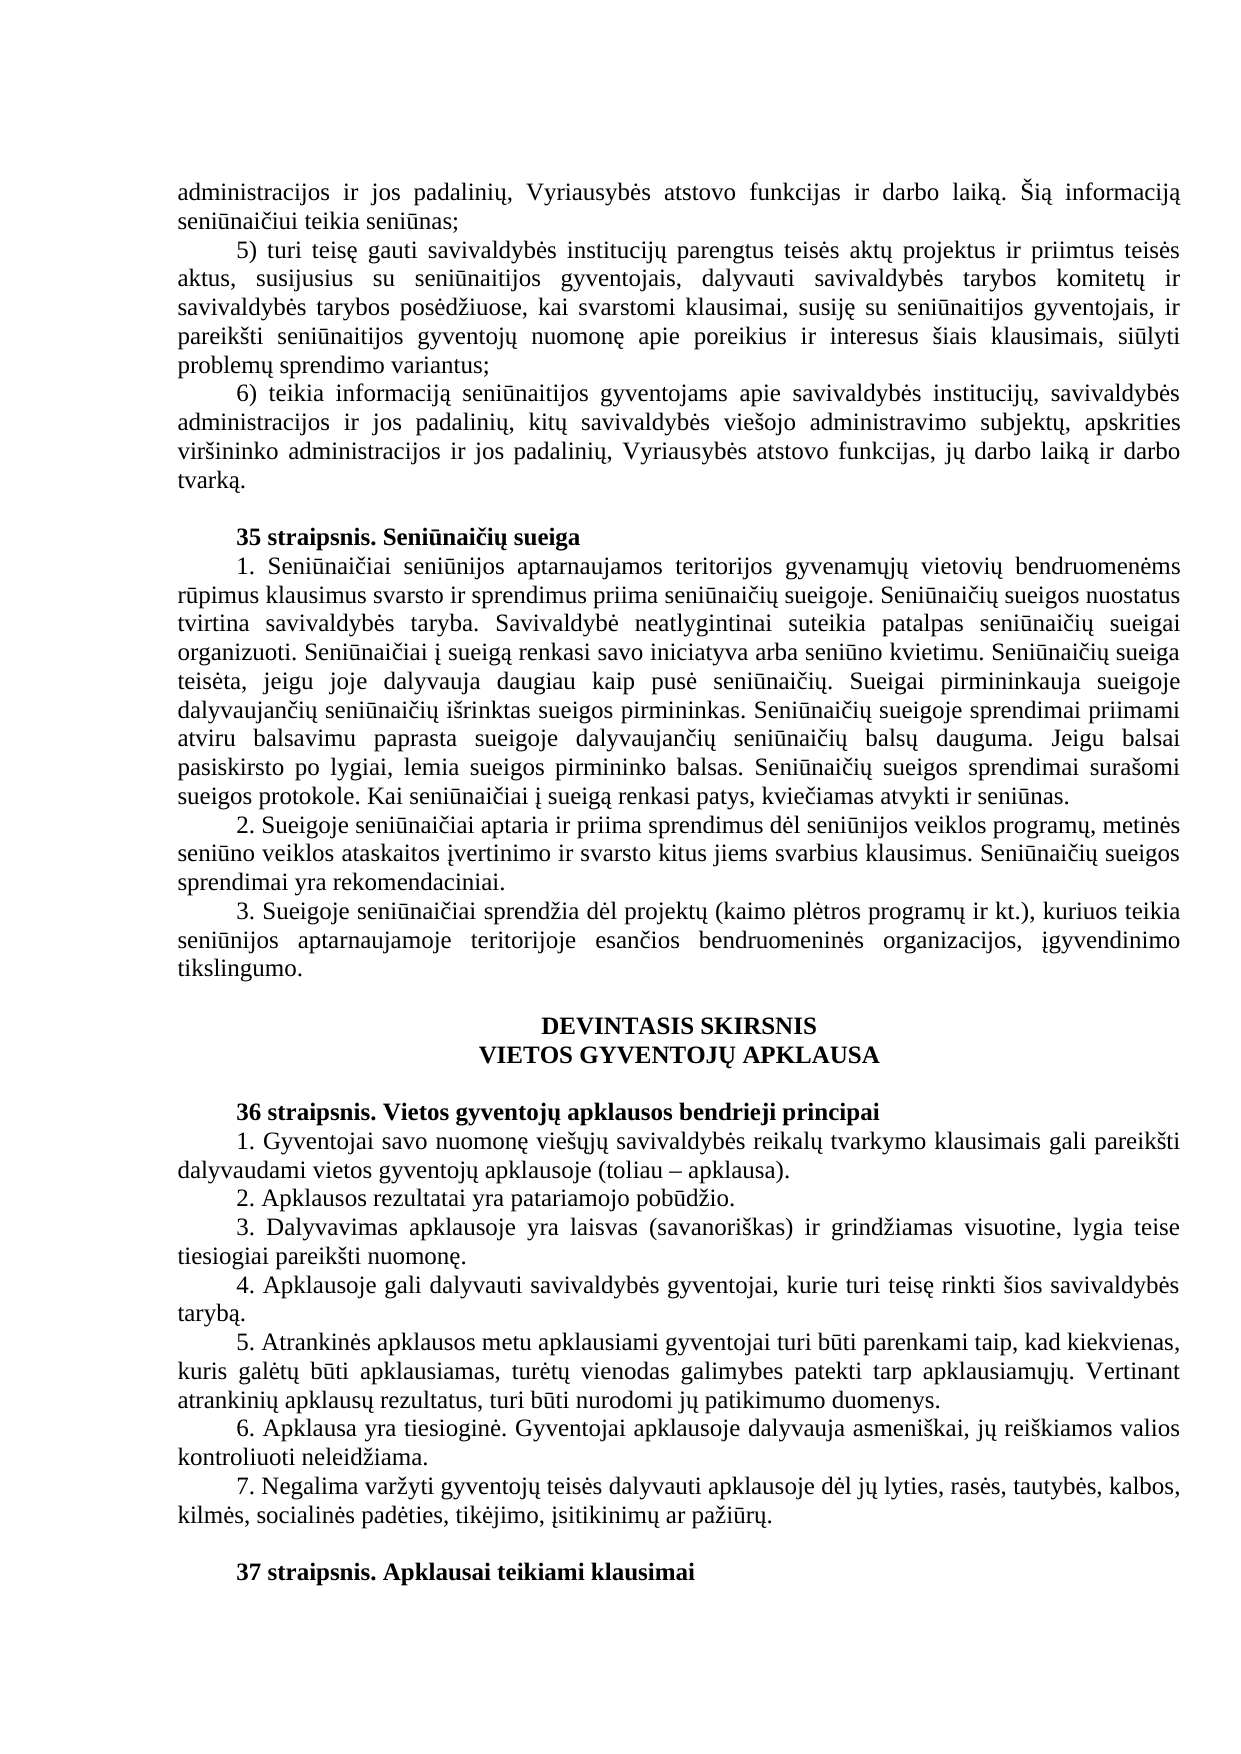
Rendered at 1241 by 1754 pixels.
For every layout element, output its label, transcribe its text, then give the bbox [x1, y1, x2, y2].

text 5) turi teisę gauti savivaldybės institucijų parengtus teisės aktų projektus ir priimtus teisės aktus, susijusius su seniūnaitijos gyventojais, dalyvauti savivaldybės tarybos komitetų ir savivaldybės tarybos posėdžiuose, kai svarstomi klausimai, susiję su seniūnaitijos gyventojais, ir pareikšti seniūnaitijos gyventojų nuomonę apie poreikius ir interesus šiais klausimais, siūlyti problemų sprendimo variantus; [177, 235, 1181, 378]
text 2. Sueigoje seniūnaičiai aptaria ir priima sprendimus dėl seniūnijos veiklos programų, metinės seniūno veiklos ataskaitos įvertinimo ir svarsto kitus jiems svarbius klausimus. Seniūnaičių sueigos sprendimai yra rekomendaciniai. [177, 810, 1181, 896]
text 5. Atrankinės apklausos metu apklausiami gyventojai turi būti parenkami taip, kad kiekvienas, kuris galėtų būti apklausiamas, turėtų vienodas galimybes patekti tarp apklausiamųjų. Vertinant atrankinių apklausų rezultatus, turi būti nurodomi jų patikimumo duomenys. [177, 1327, 1181, 1413]
text 3. Dalyvavimas apklausoje yra laisvas (savanoriškas) ir grindžiamas visuotine, lygia teise tiesiogiai pareikšti nuomonę. [177, 1212, 1181, 1270]
text 1. Gyventojai savo nuomonę viešųjų savivaldybės reikalų tvarkymo klausimais gali pareikšti dalyvaudami vietos gyventojų apklausoje (toliau – apklausa). [177, 1126, 1181, 1183]
text 7. Negalima varžyti gyventojų teisės dalyvauti apklausoje dėl jų lyties, rasės, tautybės, kalbos, kilmės, socialinės padėties, tikėjimo, įsitikinimų ar pažiūrų. [177, 1471, 1181, 1528]
text DEVINTASIS SKIRSNIS [177, 1011, 1181, 1040]
text 2. Apklausos rezultatai yra patariamojo pobūdžio. [177, 1183, 1181, 1212]
text 4. Apklausoje gali dalyvauti savivaldybės gyventojai, kurie turi teisę rinkti šios savivaldybės tarybą. [177, 1270, 1181, 1327]
text VIETOS GYVENTOJŲ APKLAUSA [177, 1040, 1181, 1068]
text 35 straipsnis. Seniūnaičių sueiga [177, 522, 1181, 551]
text 37 straipsnis. Apklausai teikiami klausimai [177, 1557, 1181, 1586]
text 36 straipsnis. Vietos gyventojų apklausos bendrieji principai [177, 1097, 1181, 1126]
text 1. Seniūnaičiai seniūnijos aptarnaujamos teritorijos gyvenamųjų vietovių bendruomenėms rūpimus klausimus svarsto ir sprendimus priima seniūnaičių sueigoje. Seniūnaičių sueigos nuostatus tvirtina savivaldybės taryba. Savivaldybė neatlygintinai suteikia patalpas seniūnaičių sueigai organizuoti. Seniūnaičiai į sueigą renkasi savo iniciatyva arba seniūno kvietimu. Seniūnaičių sueiga teisėta, jeigu joje dalyvauja daugiau kaip pusė seniūnaičių. Sueigai pirmininkauja sueigoje dalyvaujančių seniūnaičių išrinktas sueigos pirmininkas. Seniūnaičių sueigoje sprendimai priimami atviru balsavimu paprasta sueigoje dalyvaujančių seniūnaičių balsų dauguma. Jeigu balsai pasiskirsto po lygiai, lemia sueigos pirmininko balsas. Seniūnaičių sueigos sprendimai surašomi sueigos protokole. Kai seniūnaičiai į sueigą renkasi patys, kviečiamas atvykti ir seniūnas. [177, 551, 1181, 810]
text 3. Sueigoje seniūnaičiai sprendžia dėl projektų (kaimo plėtros programų ir kt.), kuriuos teikia seniūnijos aptarnaujamoje teritorijoje esančios bendruomeninės organizacijos, įgyvendinimo tikslingumo. [177, 896, 1181, 982]
text administracijos ir jos padalinių, Vyriausybės atstovo funkcijas ir darbo laiką. Šią informaciją seniūnaičiui teikia seniūnas; [177, 177, 1181, 235]
text 6. Apklausa yra tiesioginė. Gyventojai apklausoje dalyvauja asmeniškai, jų reiškiamos valios kontroliuoti neleidžiama. [177, 1413, 1181, 1471]
text 6) teikia informaciją seniūnaitijos gyventojams apie savivaldybės institucijų, savivaldybės administracijos ir jos padalinių, kitų savivaldybės viešojo administravimo subjektų, apskrities viršininko administracijos ir jos padalinių, Vyriausybės atstovo funkcijas, jų darbo laiką ir darbo tvarką. [177, 378, 1181, 493]
